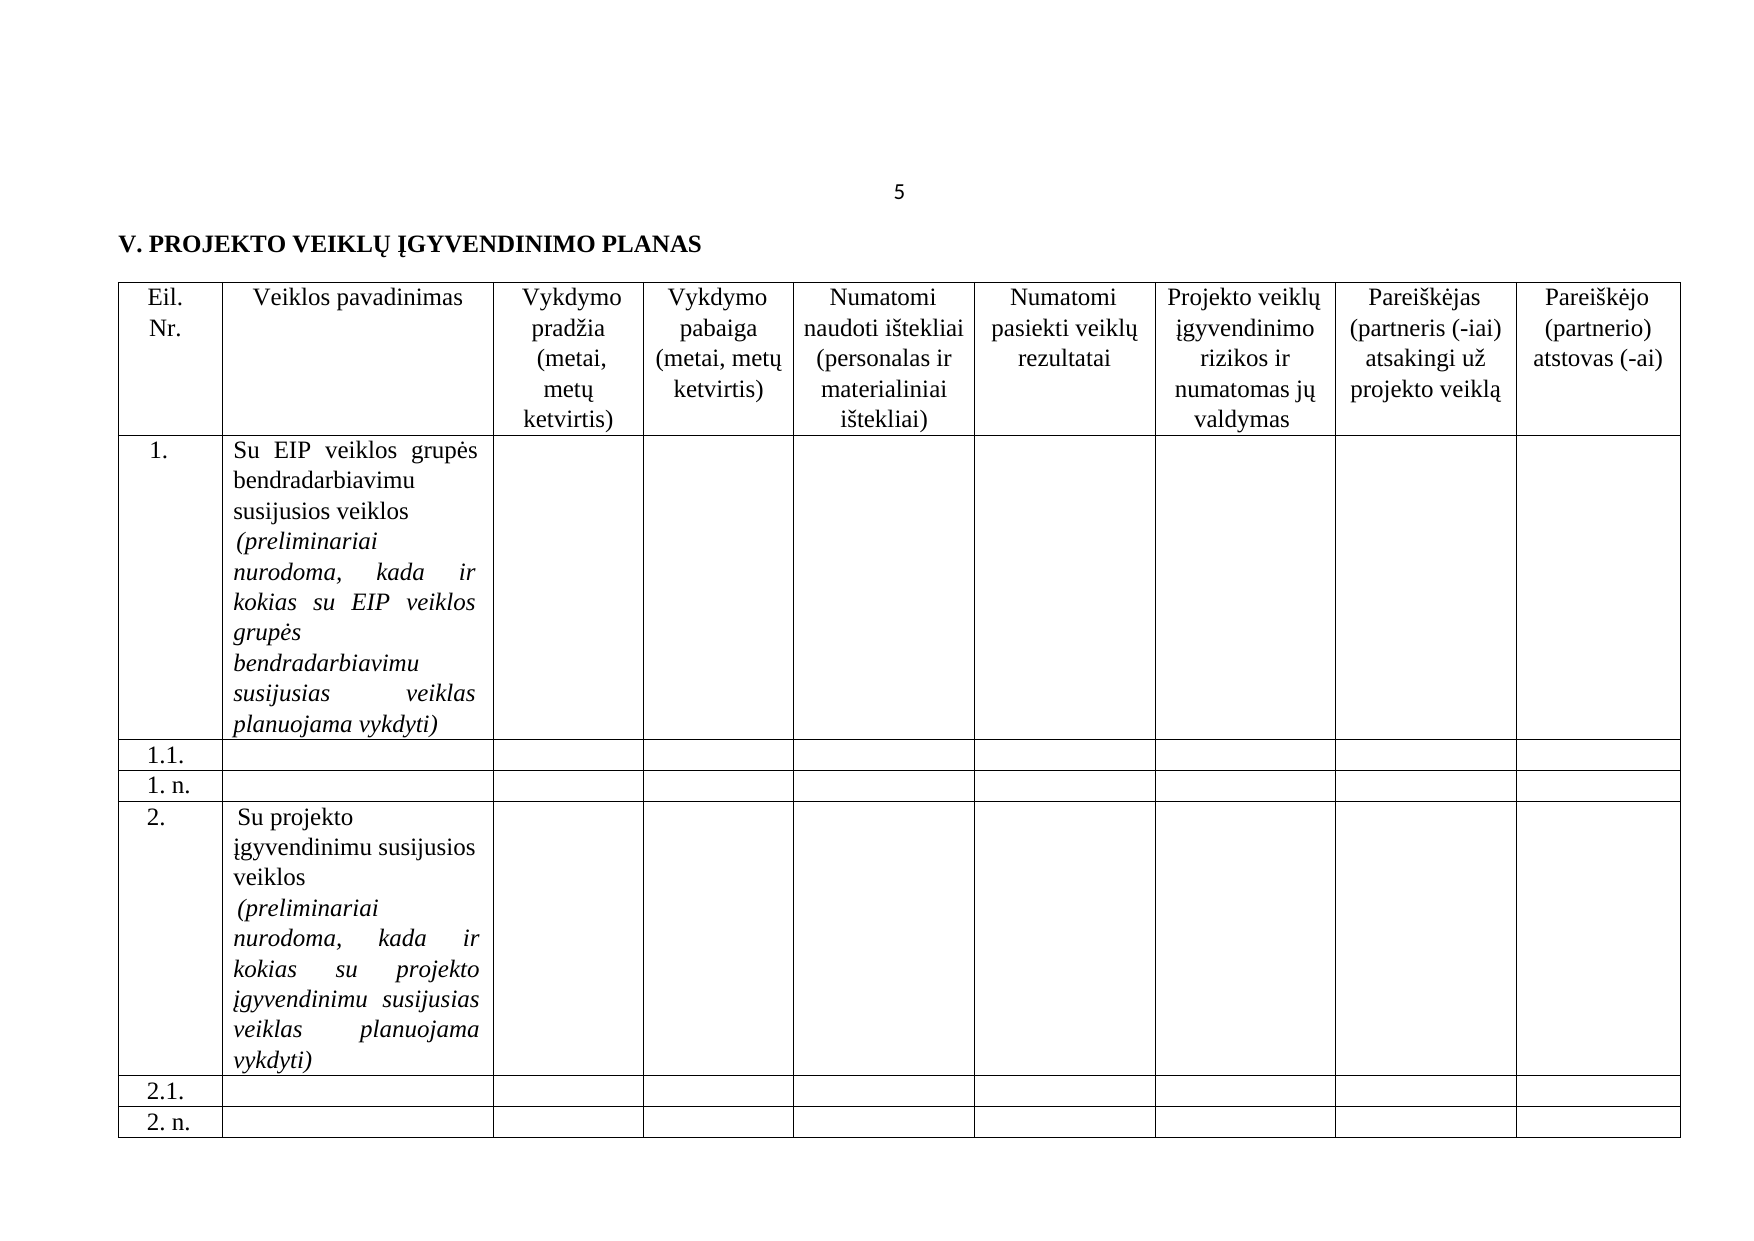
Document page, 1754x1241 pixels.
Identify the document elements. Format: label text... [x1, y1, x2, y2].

table_header Vykdymo pradžia (metai, metų ketvirtis) [494, 283, 643, 434]
table_cell 1. n. [119, 771, 222, 801]
table_header Pareiškėjas (partneris (-iai) atsakingi už projekto veiklą [1336, 283, 1516, 434]
table_cell [494, 436, 643, 739]
table_cell [494, 1076, 643, 1106]
table_cell Su projekto įgyvendinimu susijusios veiklos (preliminariai nurodoma, kada ir kokias su projekto įgyvendinimu susijusias veiklas planuojama vykdyti) [223, 802, 493, 1075]
table_header Veiklos pavadinimas [223, 283, 493, 434]
table_cell [975, 740, 1155, 770]
table_header Numatomi pasiekti veiklų rezultatai [975, 283, 1155, 434]
table_cell [1517, 1107, 1680, 1137]
table_cell [494, 771, 643, 801]
table_cell [794, 802, 974, 1075]
table_cell [494, 740, 643, 770]
text V. PROJEKTO VEIKLŲ ĮGYVENDINIMO PLANAS [118, 229, 1680, 258]
table_cell [644, 1076, 793, 1106]
table_cell [794, 1107, 974, 1137]
table_cell [975, 771, 1155, 801]
table_cell [975, 1076, 1155, 1106]
table_cell [1517, 1076, 1680, 1106]
table_header Eil. Nr. [119, 283, 222, 434]
table_cell [1517, 802, 1680, 1075]
table_cell [494, 1107, 643, 1137]
table_cell [223, 1107, 493, 1137]
table_cell [1336, 771, 1516, 801]
table_cell [794, 771, 974, 801]
table_cell [975, 1107, 1155, 1137]
table_cell [1336, 1076, 1516, 1106]
table_cell [1336, 436, 1516, 739]
table_cell [223, 1076, 493, 1106]
table_cell [223, 740, 493, 770]
table_cell [1336, 802, 1516, 1075]
table_cell [1156, 771, 1335, 801]
table_cell [1517, 436, 1680, 739]
table_header Vykdymo pabaiga (metai, metų ketvirtis) [644, 283, 793, 434]
table_cell 2. n. [119, 1107, 222, 1137]
table_cell [975, 802, 1155, 1075]
table_cell 1.1. [119, 740, 222, 770]
table_cell [1156, 1076, 1335, 1106]
table_cell [794, 436, 974, 739]
table_cell [644, 802, 793, 1075]
table_cell [1156, 436, 1335, 739]
table_cell [1336, 1107, 1516, 1137]
table_cell [644, 740, 793, 770]
table_cell 1. [119, 436, 222, 739]
table_cell [1336, 740, 1516, 770]
table_cell [794, 740, 974, 770]
table_header Pareiškėjo (partnerio) atstovas (-ai) [1517, 283, 1680, 434]
table_cell [794, 1076, 974, 1106]
table_cell [1156, 740, 1335, 770]
table_cell [1517, 740, 1680, 770]
table_cell [1517, 771, 1680, 801]
table_cell [1156, 1107, 1335, 1137]
table_cell [644, 436, 793, 739]
table_cell 2. [119, 802, 222, 1075]
table_cell [223, 771, 493, 801]
table_cell [644, 771, 793, 801]
table_cell [494, 802, 643, 1075]
table_cell [1156, 802, 1335, 1075]
table_header Numatomi naudoti ištekliai (personalas ir materialiniai ištekliai) [794, 283, 974, 434]
table_cell [644, 1107, 793, 1137]
table_header Projekto veiklų įgyvendinimo rizikos ir numatomas jų valdymas [1156, 283, 1335, 434]
table_cell [975, 436, 1155, 739]
table_cell Su EIP veiklos grupės bendradarbiavimu susijusios veiklos (preliminariai nurodoma, kada ir kokias su EIP veiklos grupės bendradarbiavimu susijusias veiklas planuojama vykdyti) [223, 436, 493, 739]
table_cell 2.1. [119, 1076, 222, 1106]
